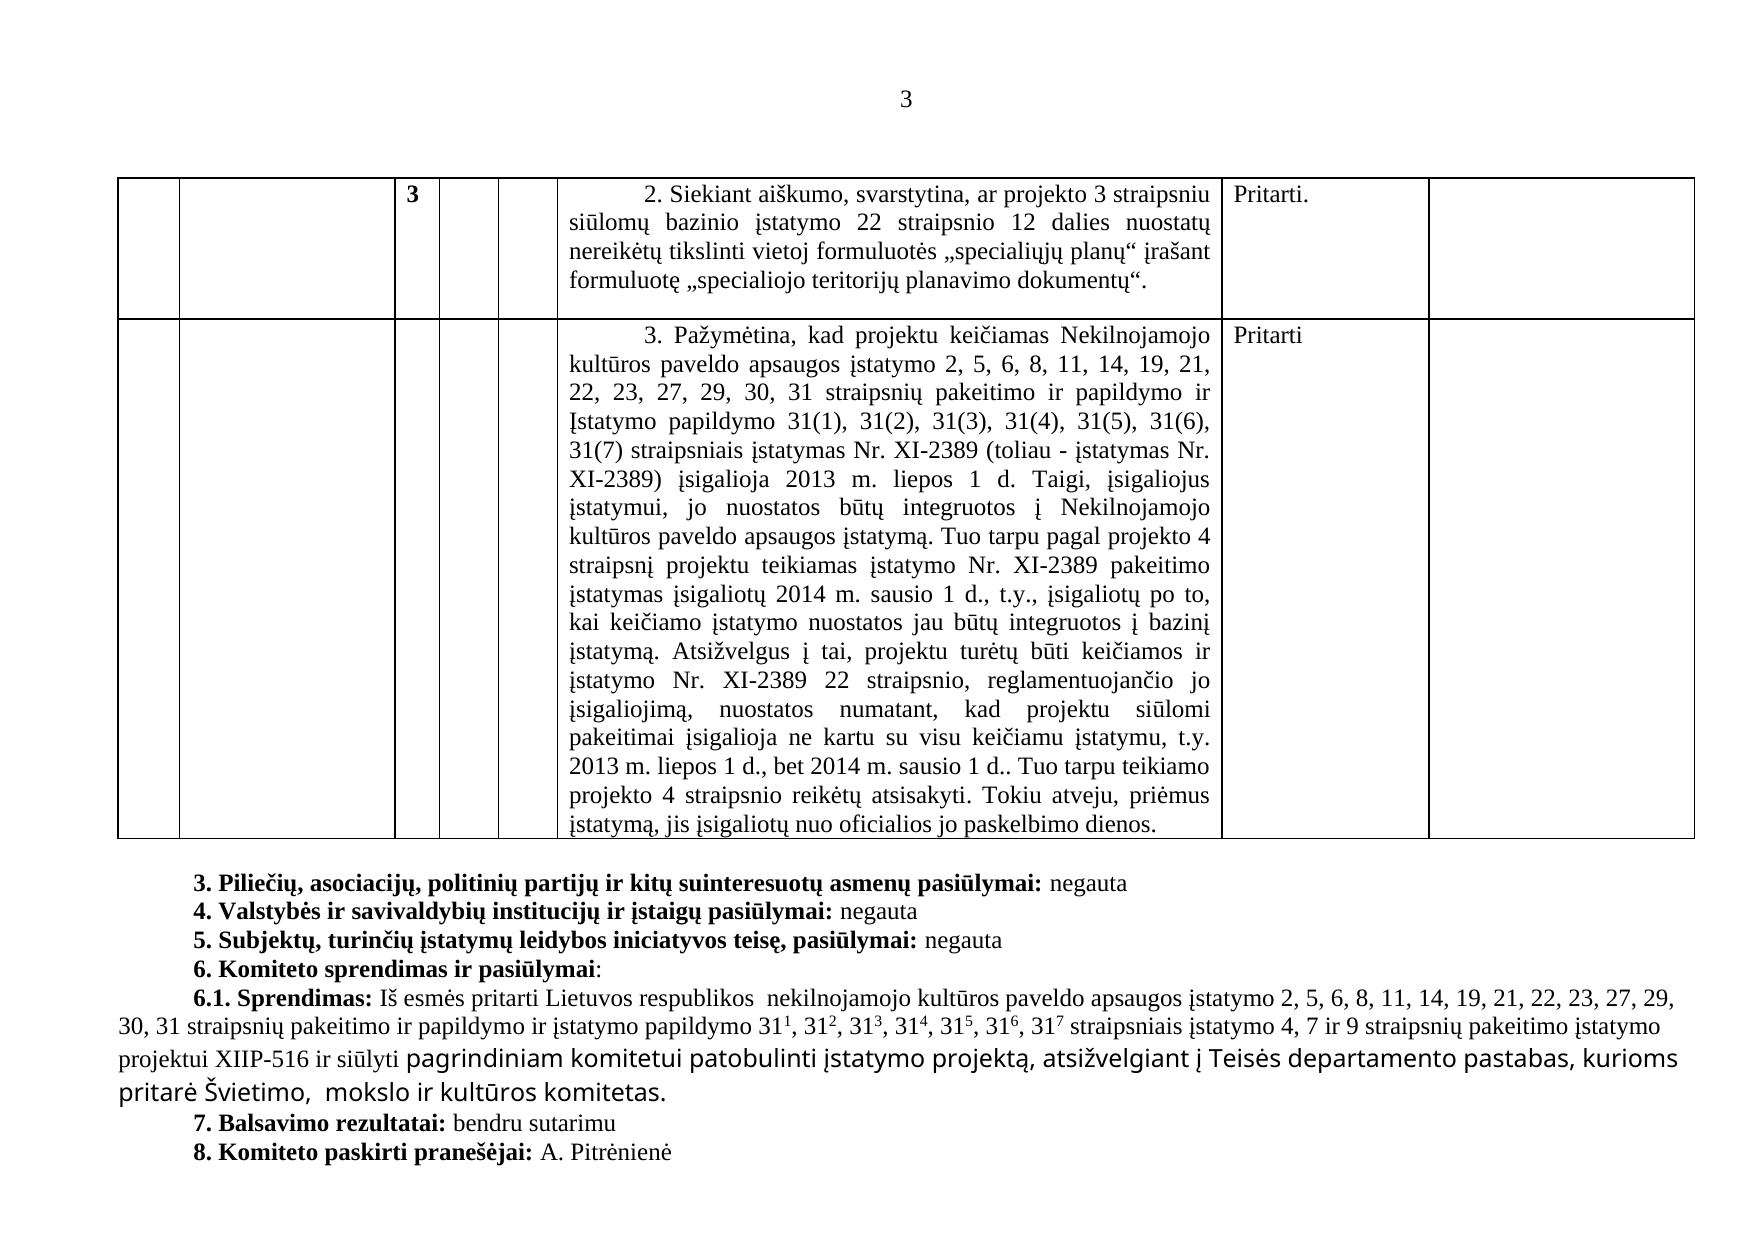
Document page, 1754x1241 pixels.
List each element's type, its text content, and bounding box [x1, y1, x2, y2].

table_cell [1430, 179, 1694, 318]
table_cell Pritarti [1223, 320, 1428, 837]
table_cell 3 [396, 179, 439, 318]
text 6.1. Sprendimas: Iš esmės pritarti Lietuvos respublikos nekilnojamojo kultūros paveldo apsaugos įstatymo 2, 5, 6, 8, 11, 14, 19, 21, 22, 23, 27, 29, 30, 31 straipsnių pakeitimo ir papildymo ir įstatymo papildymo 311, 312, 313, 314, 315, 316, 317 straipsniais įstatymo 4, 7 ir 9 straipsnių pakeitimo įstatymo projektui XIIP-516 ir siūlyti pagrindiniam komitetui patobulinti įstatymo projektą, atsižvelgiant į Teisės departamento pastabas, kurioms pritarė Švietimo, mokslo ir kultūros komitetas. [118, 983, 1694, 1108]
table_cell [1430, 320, 1694, 837]
table_cell [440, 320, 498, 837]
text 5. Subjektų, turinčių įstatymų leidybos iniciatyvos teisę, pasiūlymai: negauta [118, 925, 1694, 954]
table_cell Pritarti. [1223, 179, 1428, 318]
table_cell 2. Siekiant aiškumo, svarstytina, ar projekto 3 straipsniu siūlomų bazinio įstatymo 22 straipsnio 12 dalies nuostatų nereikėtų tikslinti vietoj formuluotės „specialiųjų planų“ įrašant formuluotę „specialiojo teritorijų planavimo dokumentų“. [558, 179, 1221, 318]
text 8. Komiteto paskirti pranešėjai: A. Pitrėnienė [118, 1137, 1694, 1166]
table_cell [440, 179, 498, 318]
table_cell 3. Pažymėtina, kad projektu keičiamas Nekilnojamojo kultūros paveldo apsaugos įstatymo 2, 5, 6, 8, 11, 14, 19, 21, 22, 23, 27, 29, 30, 31 straipsnių pakeitimo ir papildymo ir Įstatymo papildymo 31(1), 31(2), 31(3), 31(4), 31(5), 31(6), 31(7) straipsniais įstatymas Nr. XI-2389 (toliau - įstatymas Nr. XI-2389) įsigalioja 2013 m. liepos 1 d. Taigi, įsigaliojus įstatymui, jo nuostatos būtų integruotos į Nekilnojamojo kultūros paveldo apsaugos įstatymą. Tuo tarpu pagal projekto 4 straipsnį projektu teikiamas įstatymo Nr. XI-2389 pakeitimo įstatymas įsigaliotų 2014 m. sausio 1 d., t.y., įsigaliotų po to, kai keičiamo įstatymo nuostatos jau būtų integruotos į bazinį įstatymą. Atsižvelgus į tai, projektu turėtų būti keičiamos ir įstatymo Nr. XI-2389 22 straipsnio, reglamentuojančio jo įsigaliojimą, nuostatos numatant, kad projektu siūlomi pakeitimai įsigalioja ne kartu su visu keičiamu įstatymu, t.y. 2013 m. liepos 1 d., bet 2014 m. sausio 1 d.. Tuo tarpu teikiamo projekto 4 straipsnio reikėtų atsisakyti. Tokiu atveju, priėmus įstatymą, jis įsigaliotų nuo oficialios jo paskelbimo dienos. [558, 320, 1221, 837]
text 3. Piliečių, asociacijų, politinių partijų ir kitų suinteresuotų asmenų pasiūlymai: negauta [118, 868, 1694, 896]
table_cell [499, 179, 557, 318]
table_cell [396, 320, 439, 837]
text 7. Balsavimo rezultatai: bendru sutarimu [118, 1108, 1694, 1137]
table_cell [180, 179, 394, 318]
text 6. Komiteto sprendimas ir pasiūlymai: [118, 954, 1694, 983]
table_cell [180, 320, 394, 837]
table_cell [119, 179, 179, 318]
table_cell [119, 320, 179, 837]
table_cell [499, 320, 557, 837]
text 4. Valstybės ir savivaldybių institucijų ir įstaigų pasiūlymai: negauta [118, 896, 1694, 925]
